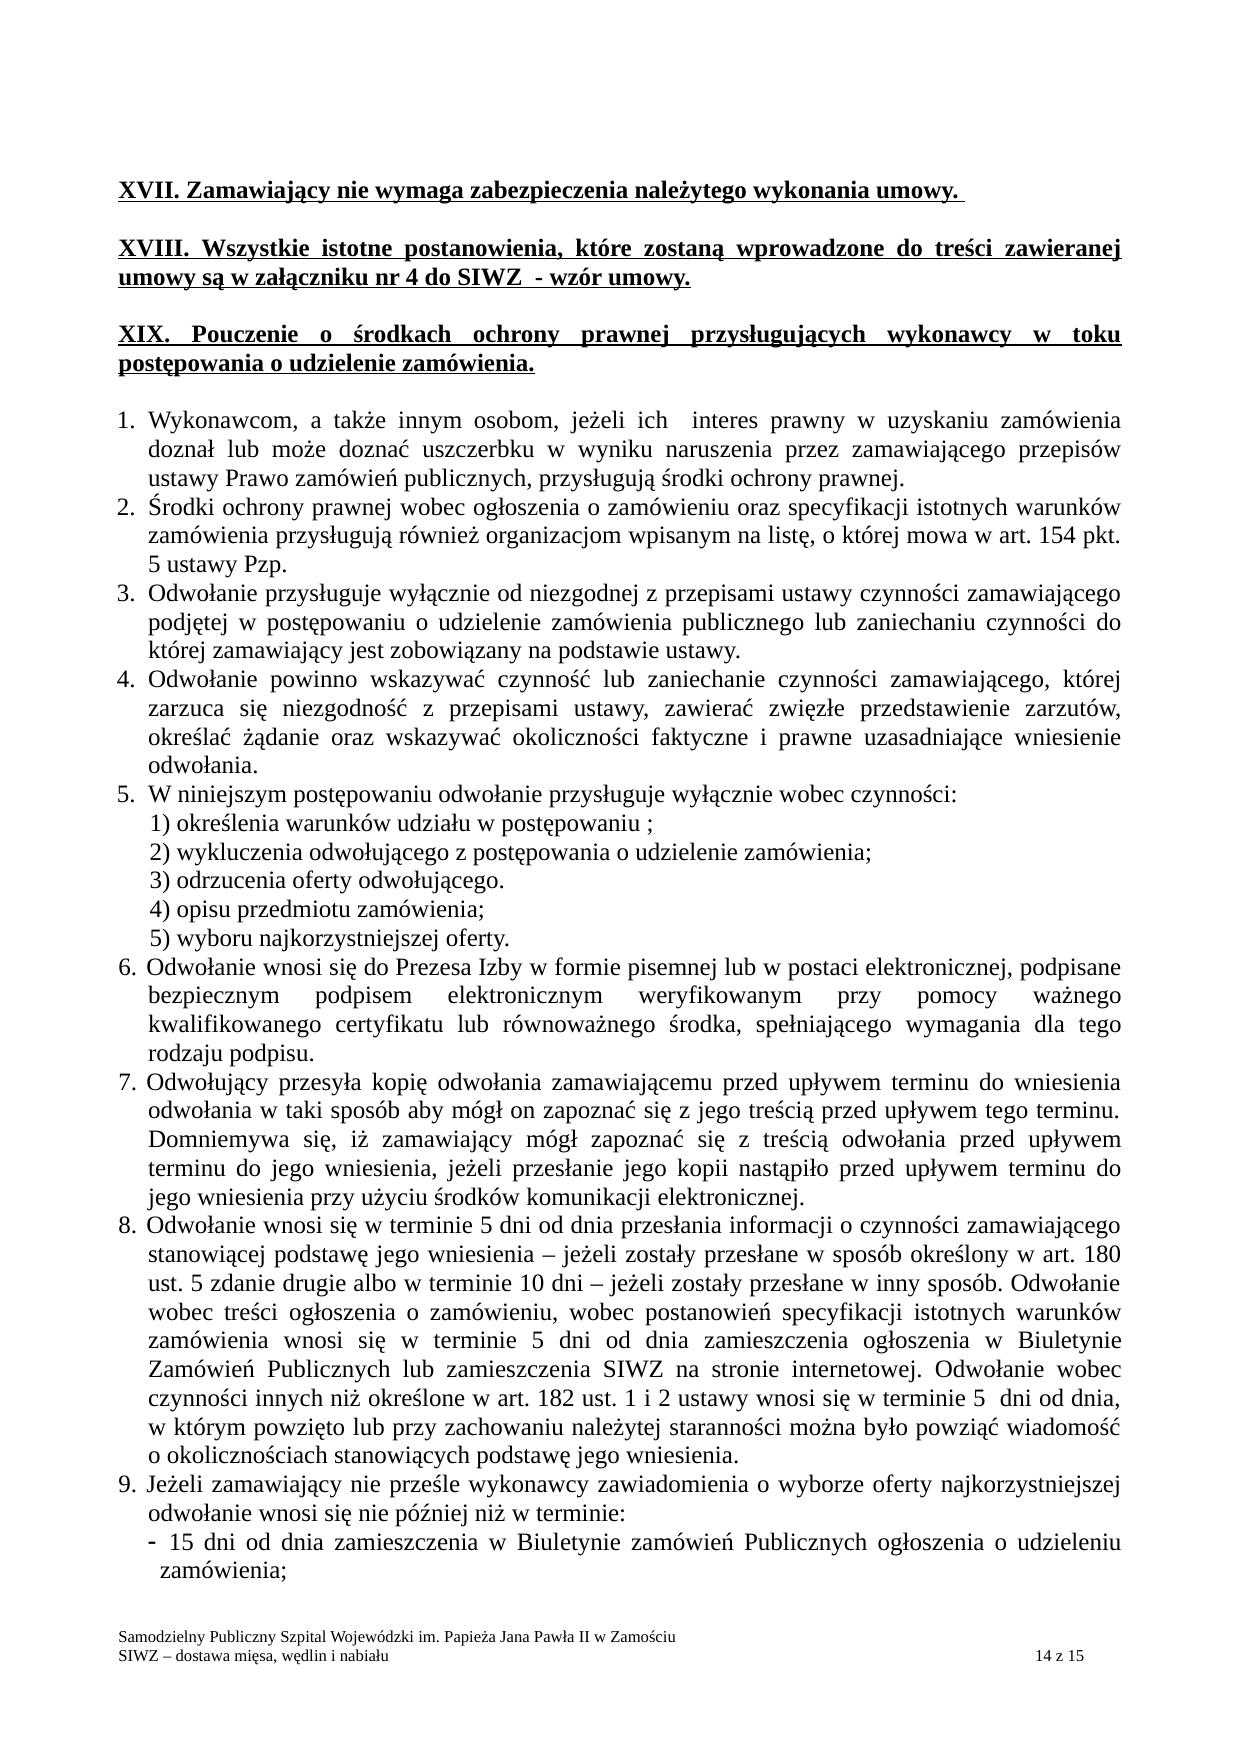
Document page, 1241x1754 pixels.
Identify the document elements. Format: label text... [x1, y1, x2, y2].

list Jeżeli zamawiający nie prześle wykonawcy zawiadomienia o wyborze oferty najkorzystniejszej odwołanie wnosi się nie później niż w terminie: [118, 1469, 1122, 1527]
list Odwołanie powinno wskazywać czynność lub zaniechanie czynności zamawiającego, której zarzuca się niezgodność z przepisami ustawy, zawierać zwięzłe przedstawienie zarzutów, określać żądanie oraz wskazywać okoliczności faktyczne i prawne uzasadniające wniesienie odwołania. [117, 664, 1122, 779]
list Odwołanie wnosi się do Prezesa Izby w formie pisemnej lub w postaci elektronicznej, podpisane bezpiecznym podpisem elektronicznym weryfikowanym przy pomocy ważnego kwalifikowanego certyfikatu lub równoważnego środka, spełniającego wymagania dla tego rodzaju podpisu. [118, 952, 1122, 1067]
text 5) wyboru najkorzystniejszej oferty. [118, 923, 1122, 952]
list W niniejszym postępowaniu odwołanie przysługuje wyłącznie wobec czynności: [117, 779, 1122, 808]
text XVII. Zamawiający nie wymaga zabezpieczenia należytego wykonania umowy. [118, 176, 1122, 204]
list Wykonawcom, a także innym osobom, jeżeli ich interes prawny w uzyskaniu zamówienia doznał lub może doznać uszczerbku w wyniku naruszenia przez zamawiającego przepisów ustawy Prawo zamówień publicznych, przysługują środki ochrony prawnej. [117, 405, 1122, 492]
list Odwołanie przysługuje wyłącznie od niezgodnej z przepisami ustawy czynności zamawiającego podjętej w postępowaniu o udzielenie zamówienia publicznego lub zaniechaniu czynności do której zamawiający jest zobowiązany na podstawie ustawy. [117, 578, 1122, 664]
list Odwołanie wnosi się w terminie 5 dni od dnia przesłania informacji o czynności zamawiającego stanowiącej podstawę jego wniesienia – jeżeli zostały przesłane w sposób określony w art. 180 ust. 5 zdanie drugie albo w terminie 10 dni – jeżeli zostały przesłane w inny sposób. Odwołanie wobec treści ogłoszenia o zamówieniu, wobec postanowień specyfikacji istotnych warunków zamówienia wnosi się w terminie 5 dni od dnia zamieszczenia ogłoszenia w Biuletynie Zamówień Publicznych lub zamieszczenia SIWZ na stronie internetowej. Odwołanie wobec czynności innych niż określone w art. 182 ust. 1 i 2 ustawy wnosi się w terminie 5 dni od dnia, w którym powzięto lub przy zachowaniu należytej staranności można było powziąć wiadomość o okolicznościach stanowiących podstawę jego wniesienia. [118, 1210, 1122, 1469]
text XIX. Pouczenie o środkach ochrony prawnej przysługujących wykonawcy w toku [118, 319, 1122, 344]
text 1) określenia warunków udziału w postępowaniu ; [118, 808, 1122, 837]
list Odwołujący przesyła kopię odwołania zamawiającemu przed upływem terminu do wniesienia odwołania w taki sposób aby mógł on zapoznać się z jego treścią przed upływem tego terminu. Domniemywa się, iż zamawiający mógł zapoznać się z treścią odwołania przed upływem terminu do jego wniesienia, jeżeli przesłanie jego kopii nastąpiło przed upływem terminu do jego wniesienia przy użyciu środków komunikacji elektronicznej. [118, 1067, 1122, 1210]
list Środki ochrony prawnej wobec ogłoszenia o zamówieniu oraz specyfikacji istotnych warunków zamówienia przysługują również organizacjom wpisanym na listę, o której mowa w art. 154 pkt. 5 ustawy Pzp. [117, 492, 1122, 578]
text 3) odrzucenia oferty odwołującego. [118, 865, 1122, 894]
text XVIII. Wszystkie istotne postanowienia, które zostaną wprowadzone do treści zawieranej [118, 233, 1122, 258]
text 4) opisu przedmiotu zamówienia; [118, 894, 1122, 923]
text postępowania o udzielenie zamówienia. [118, 346, 1122, 377]
list 15 dni od dnia zamieszczenia w Biuletynie zamówień Publicznych ogłoszenia o udzieleniu zamówienia; [148, 1527, 1122, 1584]
text umowy są w załączniku nr 4 do SIWZ - wzór umowy. [118, 259, 1122, 291]
text 2) wykluczenia odwołującego z postępowania o udzielenie zamówienia; [118, 837, 1122, 865]
